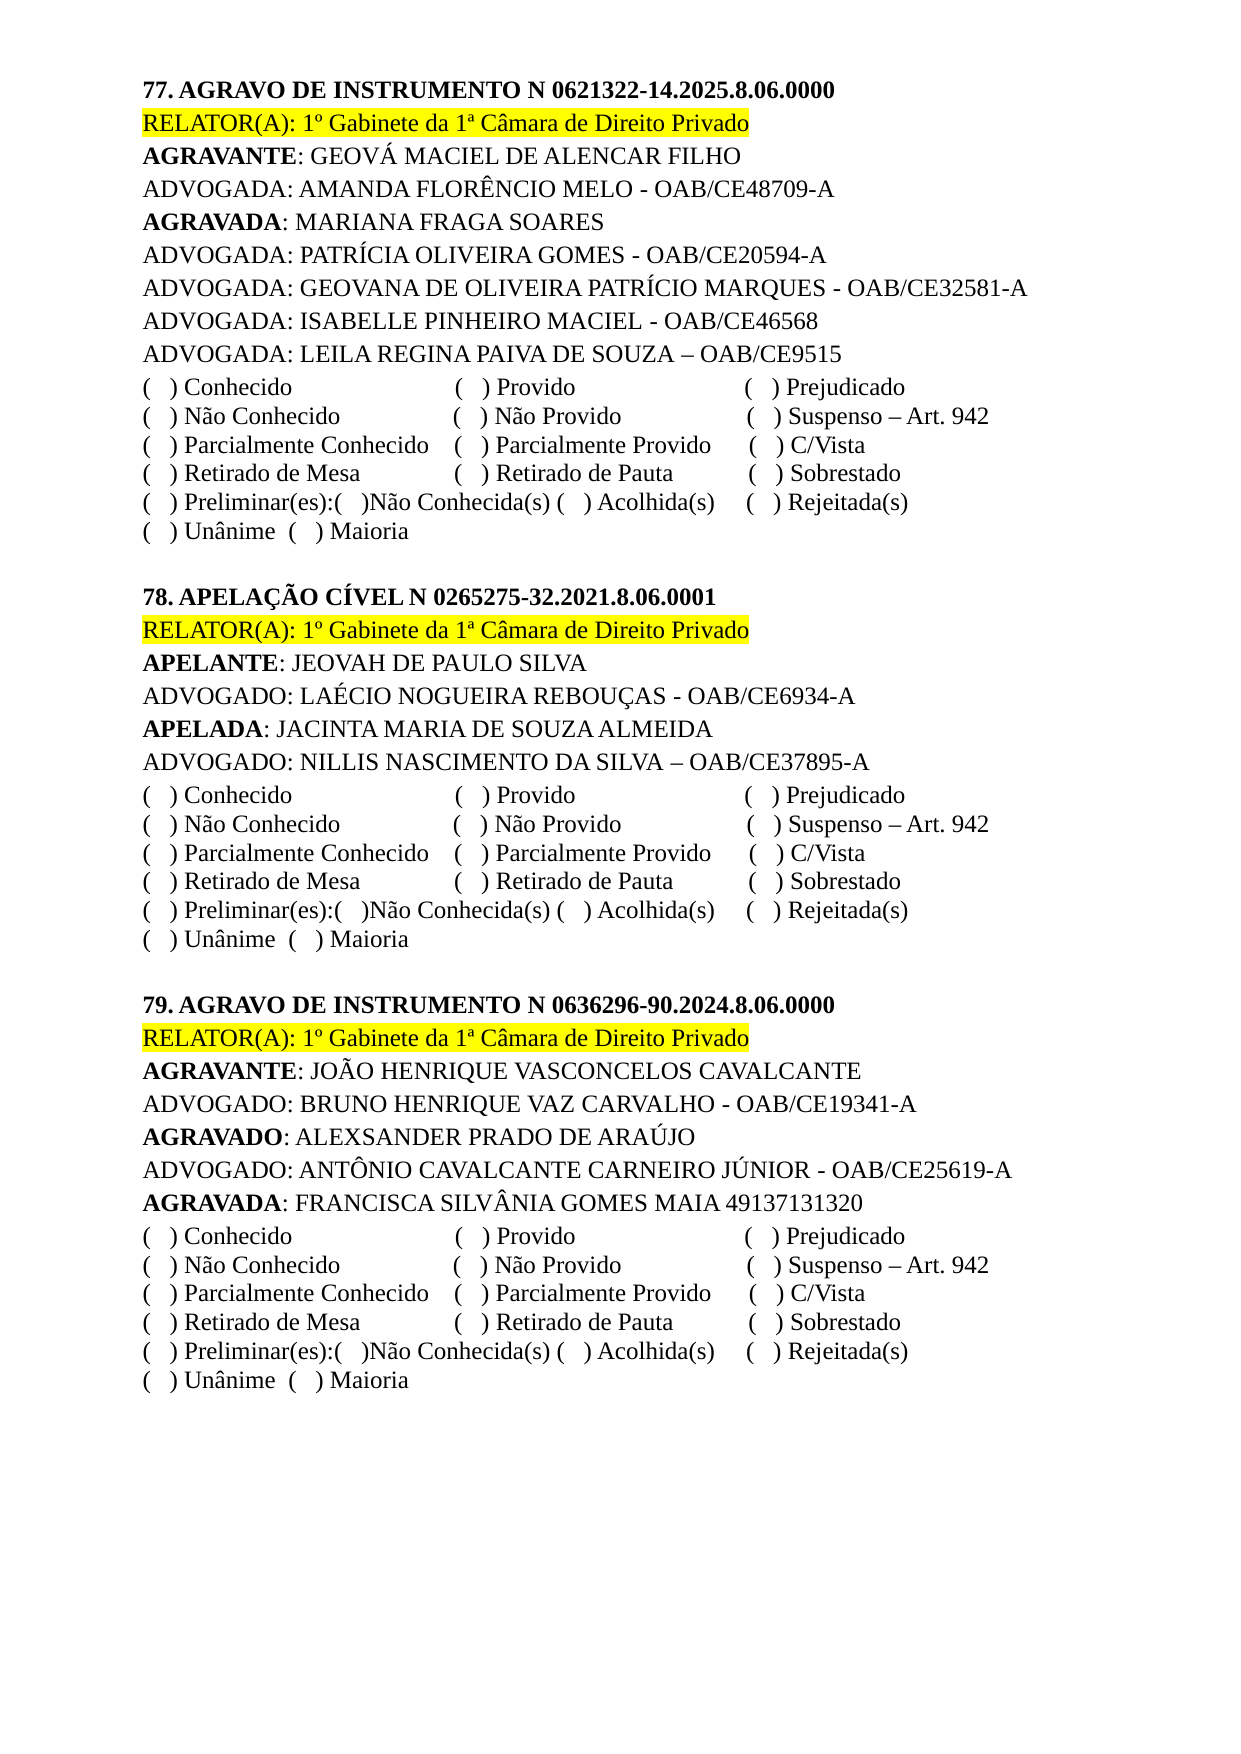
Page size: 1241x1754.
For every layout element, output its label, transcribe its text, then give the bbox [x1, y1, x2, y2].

text ( ) Preliminar(es):( )Não Conhecida(s) ( ) Acolhida(s) ( ) Rejeitada(s) [142, 895, 1158, 924]
text ( ) Preliminar(es):( )Não Conhecida(s) ( ) Acolhida(s) ( ) Rejeitada(s) [142, 1336, 1158, 1365]
text ( ) Retirado de Mesa ( ) Retirado de Pauta ( ) Sobrestado [142, 866, 1158, 895]
text ( ) Unânime ( ) Maioria 79. AGRAVO DE INSTRUMENTO N 0636296-90.2024.8.06.0000 RELATOR(A): 1º Gabinete da 1ª Câmara de Direito Privado AGRAVANTE: JOÃO HENRIQUE VASCONCELOS CAVALCANTE ADVOGADO: BRUNO HENRIQUE VAZ CARVALHO - OAB/CE19341-A AGRAVADO: ALEXSANDER PRADO DE ARAÚJO ADVOGADO: ANTÔNIO CAVALCANTE CARNEIRO JÚNIOR - OAB/CE25619-A AGRAVADA: FRANCISCA SILVÂNIA GOMES MAIA 49137131320 [142, 924, 1141, 1217]
text ( ) Parcialmente Conhecido ( ) Parcialmente Provido ( ) C/Vista [142, 1278, 1158, 1307]
text ( ) Preliminar(es):( )Não Conhecida(s) ( ) Acolhida(s) ( ) Rejeitada(s) [142, 487, 1158, 516]
text ( ) Conhecido ( ) Provido ( ) Prejudicado [142, 372, 1141, 401]
text ( ) Parcialmente Conhecido ( ) Parcialmente Provido ( ) C/Vista [142, 430, 1158, 458]
text ( ) Unânime ( ) Maioria 78. APELAÇÃO CÍVEL N 0265275-32.2021.8.06.0001 RELATOR(A): 1º Gabinete da 1ª Câmara de Direito Privado APELANTE: JEOVAH DE PAULO SILVA ADVOGADO: LAÉCIO NOGUEIRA REBOUÇAS - OAB/CE6934-A APELADA: JACINTA MARIA DE SOUZA ALMEIDA ADVOGADO: NILLIS NASCIMENTO DA SILVA – OAB/CE37895-A [142, 516, 1141, 776]
text ( ) Conhecido ( ) Provido ( ) Prejudicado [142, 780, 1141, 809]
text ( ) Retirado de Mesa ( ) Retirado de Pauta ( ) Sobrestado [142, 458, 1158, 487]
text ( ) Parcialmente Conhecido ( ) Parcialmente Provido ( ) C/Vista [142, 838, 1158, 866]
text ( ) Retirado de Mesa ( ) Retirado de Pauta ( ) Sobrestado [142, 1307, 1158, 1336]
text ( ) Unânime ( ) Maioria [142, 1365, 1141, 1459]
text 77. AGRAVO DE INSTRUMENTO N 0621322-14.2025.8.06.0000 RELATOR(A): 1º Gabinete da 1ª Câmara de Direito Privado AGRAVANTE: GEOVÁ MACIEL DE ALENCAR FILHO ADVOGADA: AMANDA FLORÊNCIO MELO - OAB/CE48709-A AGRAVADA: MARIANA FRAGA SOARES ADVOGADA: PATRÍCIA OLIVEIRA GOMES - OAB/CE20594-A ADVOGADA: GEOVANA DE OLIVEIRA PATRÍCIO MARQUES - OAB/CE32581-A ADVOGADA: ISABELLE PINHEIRO MACIEL - OAB/CE46568 ADVOGADA: LEILA REGINA PAIVA DE SOUZA – OAB/CE9515 [142, 75, 1141, 368]
text ( ) Não Conhecido ( ) Não Provido ( ) Suspenso – Art. 942 [142, 809, 1158, 838]
text ( ) Não Conhecido ( ) Não Provido ( ) Suspenso – Art. 942 [142, 401, 1158, 430]
text ( ) Conhecido ( ) Provido ( ) Prejudicado [142, 1221, 1141, 1250]
text ( ) Não Conhecido ( ) Não Provido ( ) Suspenso – Art. 942 [142, 1250, 1158, 1278]
